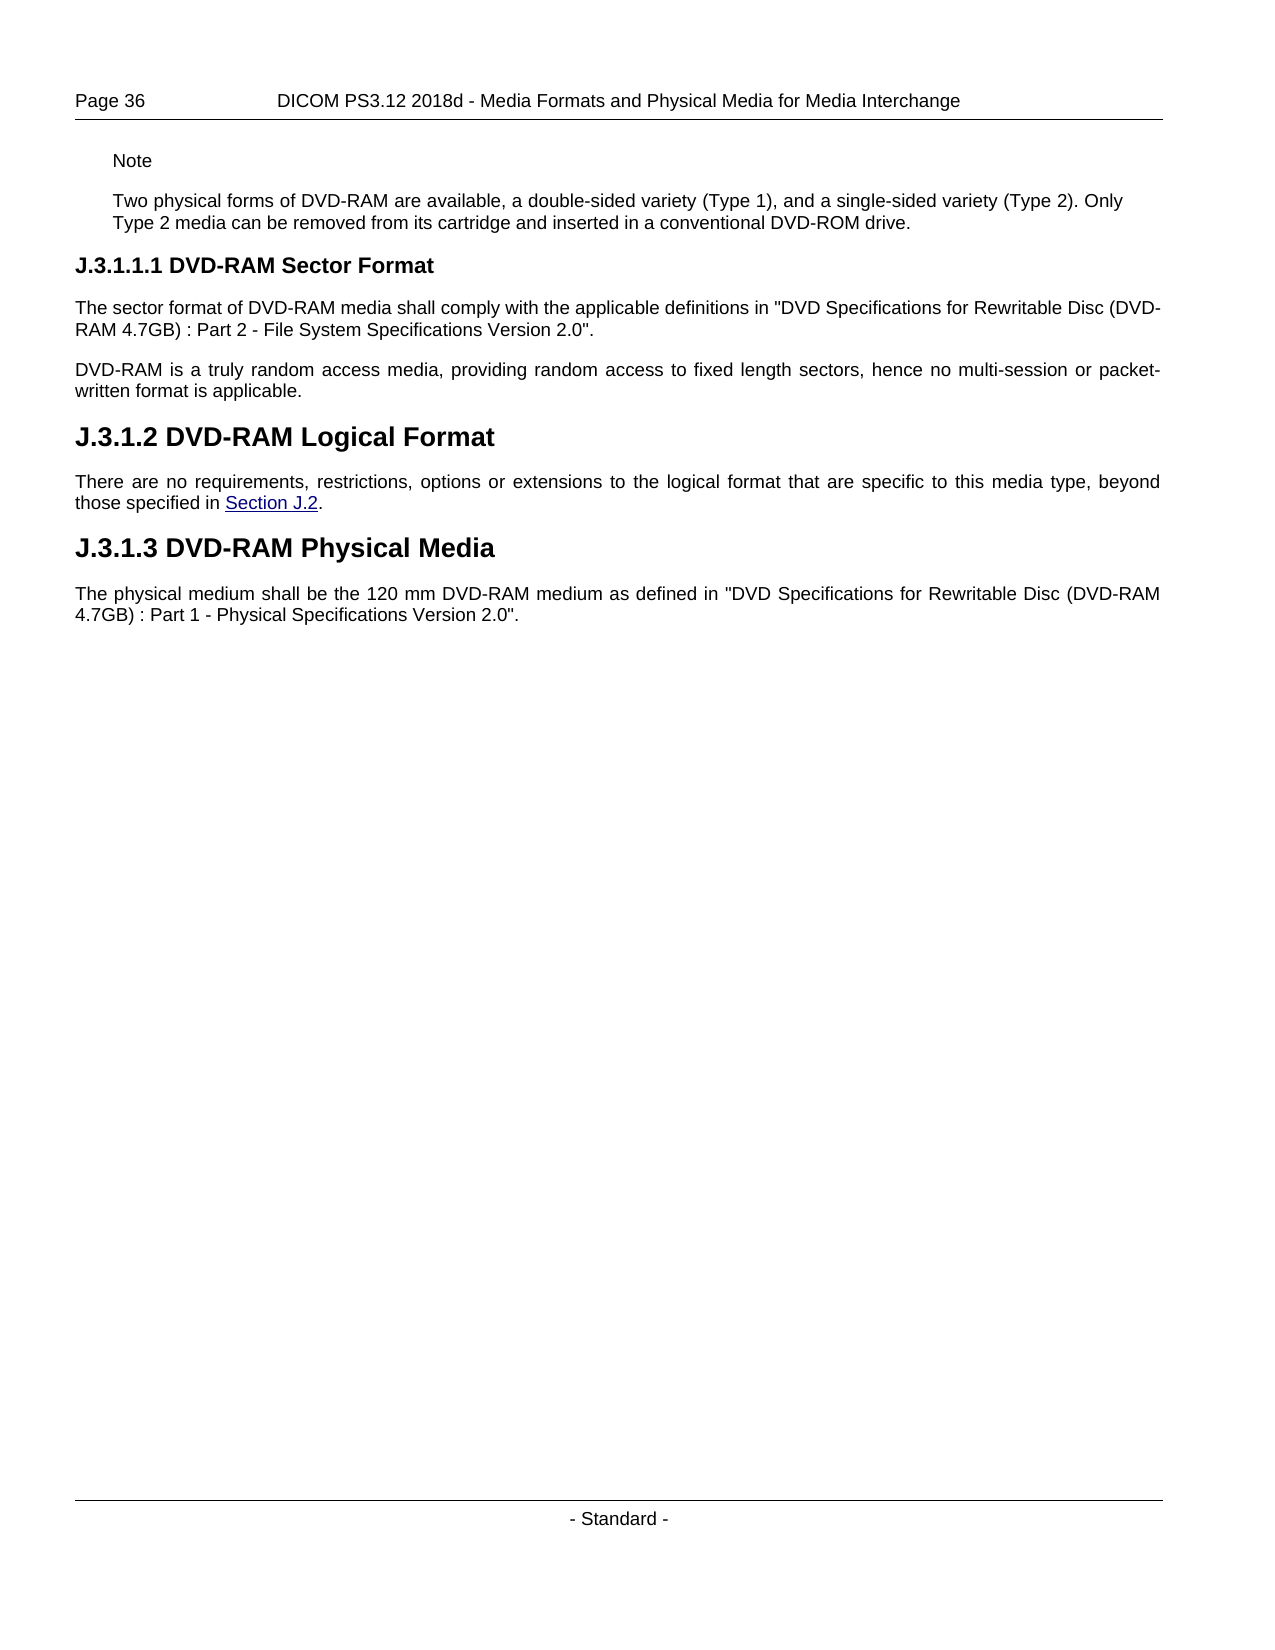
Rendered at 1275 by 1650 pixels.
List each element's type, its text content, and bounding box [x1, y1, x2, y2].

text J.3.1.3 DVD-RAM Physical Media [75, 532, 1162, 564]
text There are no requirements, restrictions, options or extensions to the logical format that are specific to this media type, beyond those specified in Section J.2. [75, 471, 1162, 514]
text Note [112, 150, 1125, 172]
text The physical medium shall be the 120 mm DVD-RAM medium as defined in "DVD Specifications for Rewritable Disc (DVD-RAM 4.7GB) : Part 1 - Physical Specifications Version 2.0". [75, 582, 1162, 626]
text Two physical forms of DVD-RAM are available, a double-sided variety (Type 1), and a single-sided variety (Type 2). Only Type 2 media can be removed from its cartridge and inserted in a conventional DVD-ROM drive. [112, 190, 1125, 233]
text The sector format of DVD-RAM media shall comply with the applicable definitions in "DVD Specifications for Rewritable Disc (DVD-RAM 4.7GB) : Part 2 - File System Specifications Version 2.0". [75, 297, 1162, 340]
text J.3.1.2 DVD-RAM Logical Format [75, 421, 1162, 452]
text J.3.1.1.1 DVD-RAM Sector Format [75, 252, 1162, 278]
text DVD-RAM is a truly random access media, providing random access to fixed length sectors, hence no multi-session or packet-written format is applicable. [75, 359, 1162, 402]
